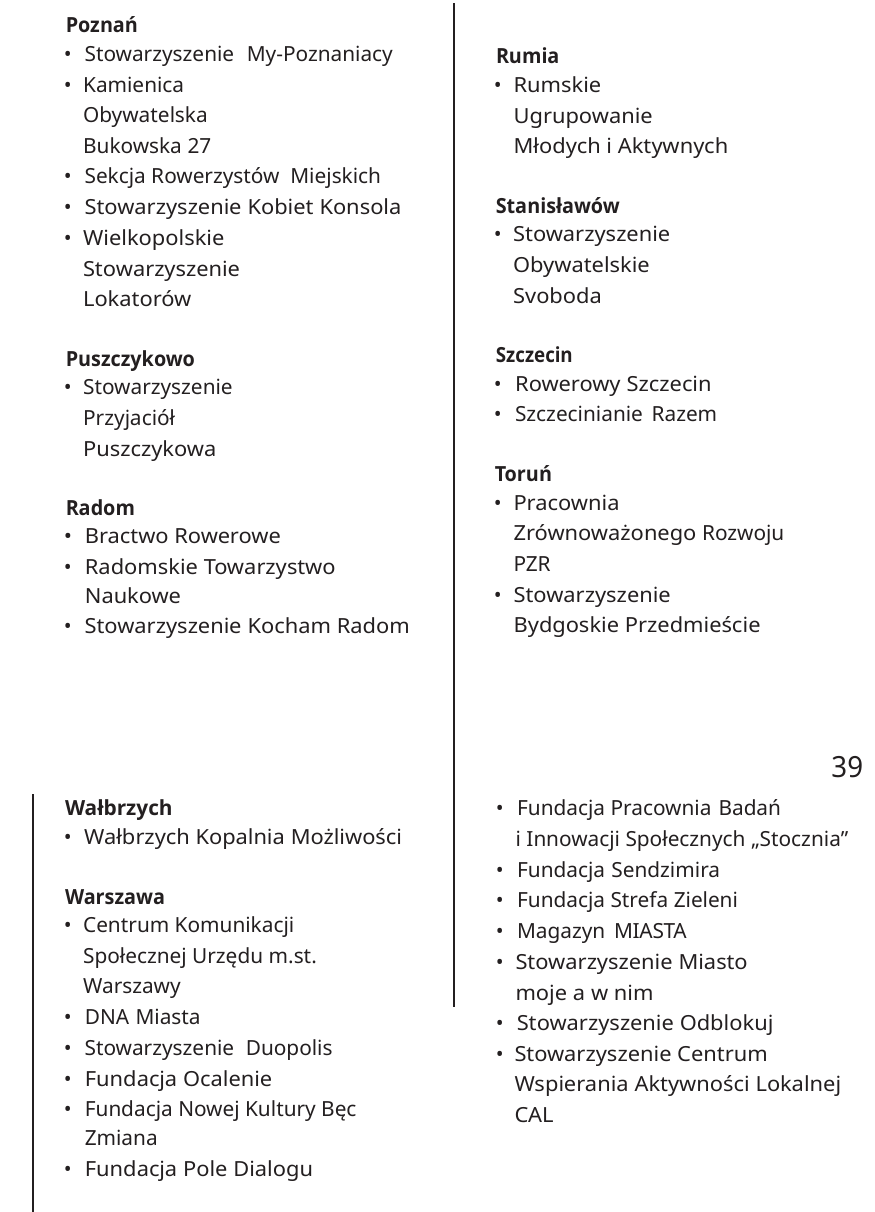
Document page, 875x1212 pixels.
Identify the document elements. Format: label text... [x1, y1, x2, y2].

subtitle Warszawa [65, 882, 435, 910]
list Stowarzyszenie Kocham Radom [63, 611, 416, 640]
subtitle 39 [21, 746, 863, 786]
subtitle Szczecin [496, 340, 874, 368]
list Stowarzyszenie Odblokuj [496, 1008, 874, 1037]
list Stowarzyszenie Miasto moje a w nim [496, 947, 748, 1006]
list Stowarzyszenie Duopolis [63, 1033, 435, 1061]
subtitle Poznań [66, 10, 416, 39]
subtitle Toruń [494, 459, 874, 488]
list DNA Miasta [63, 1002, 435, 1031]
subtitle Rumia [496, 42, 874, 70]
list Fundacja Pole Dialogu [63, 1154, 435, 1182]
list Stowarzyszenie Centrum Wspierania Aktywności Lokalnej CAL [496, 1039, 874, 1129]
list Fundacja Pracownia Badań [496, 793, 874, 822]
list Sekcja Rowerzystów Miejskich [63, 162, 416, 190]
list Fundacja Nowej Kultury Bęc Zmiana [63, 1094, 435, 1151]
list Kamienica Obywatelska Bukowska 27 [63, 70, 291, 159]
list Stowarzyszenie Bydgoskie Przedmieście [494, 580, 773, 639]
list Wałbrzych Kopalnia Możliwości [63, 822, 435, 850]
list Rumskie Ugrupowanie Młodych i Aktywnych [494, 70, 737, 160]
list Fundacja Ocalenie [63, 1064, 435, 1092]
list Bractwo Rowerowe [63, 522, 416, 550]
list Szczecinianie Razem [494, 399, 874, 428]
list Fundacja Sendzimira [496, 855, 874, 883]
list Stowarzyszenie My-Poznaniacy [63, 39, 416, 67]
list Centrum Komunikacji Społecznej Urzędu m.st. Warszawy [63, 910, 402, 1000]
list Magazyn MIASTA [496, 916, 874, 945]
list Rowerowy Szczecin [494, 369, 874, 397]
subtitle Stanisławów [496, 191, 874, 219]
subtitle Radom [66, 493, 416, 521]
list Pracownia Zrównoważonego Rozwoju PZR [494, 488, 803, 577]
subtitle Puszczykowo [66, 344, 416, 372]
list Fundacja Strefa Zieleni [496, 886, 874, 914]
list Stowarzyszenie Kobiet Konsola [63, 192, 416, 221]
subtitle Wałbrzych [65, 793, 435, 822]
list Stowarzyszenie Obywatelskie Svoboda [494, 219, 741, 309]
list Wielkopolskie Stowarzyszenie Lokatorów [63, 223, 347, 313]
list Stowarzyszenie Przyjaciół Puszczykowa [63, 372, 305, 462]
list Radomskie Towarzystwo Naukowe [63, 552, 416, 609]
text i Innowacji Społecznych „Stocznia” [515, 824, 874, 852]
